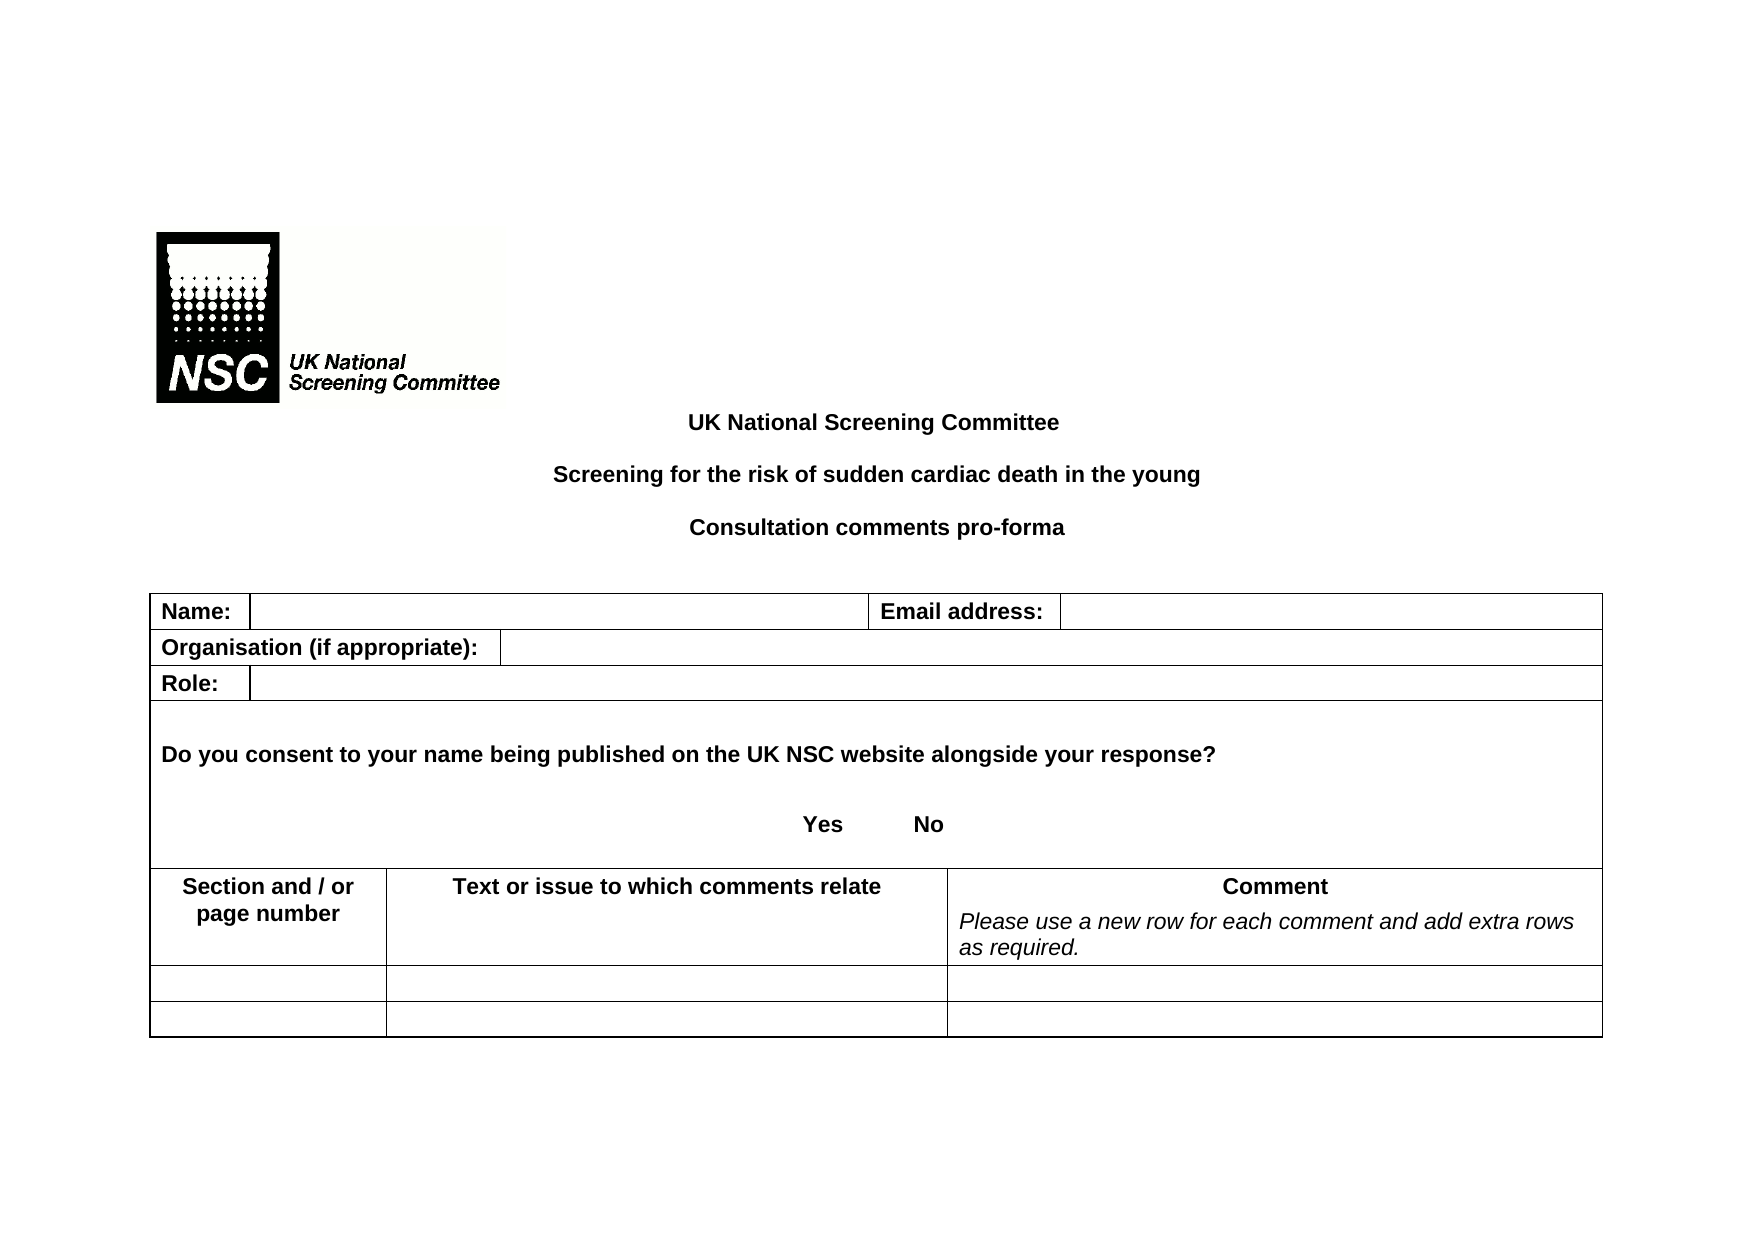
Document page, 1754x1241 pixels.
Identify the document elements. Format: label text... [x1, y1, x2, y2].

table_header Email address: [869, 594, 1060, 629]
table_cell [151, 1002, 386, 1036]
table_header [1061, 594, 1602, 629]
table_cell [501, 630, 1602, 664]
table_header [251, 594, 868, 629]
table_cell [948, 966, 1602, 1001]
table_header Name: [151, 594, 249, 629]
table_cell [251, 666, 1602, 700]
table_cell Text or issue to which comments relate [387, 869, 947, 965]
text Consultation comments pro-forma [150, 514, 1604, 540]
table_cell Role: [151, 666, 249, 700]
text UK National Screening Committee [150, 409, 1604, 435]
table_cell [387, 966, 947, 1001]
table_cell Section and / or page number [151, 869, 386, 965]
table_cell Do you consent to your name being published on the UK NSC website alongside your response? Yes No [151, 701, 1602, 868]
table_cell Comment Please use a new row for each comment and add extra rows as required. [948, 869, 1602, 965]
table_cell Organisation (if appropriate): [151, 630, 500, 664]
table_cell [387, 1002, 947, 1036]
table_cell [948, 1002, 1602, 1036]
text Screening for the risk of sudden cardiac death in the young [150, 461, 1604, 488]
table_cell [151, 966, 386, 1001]
